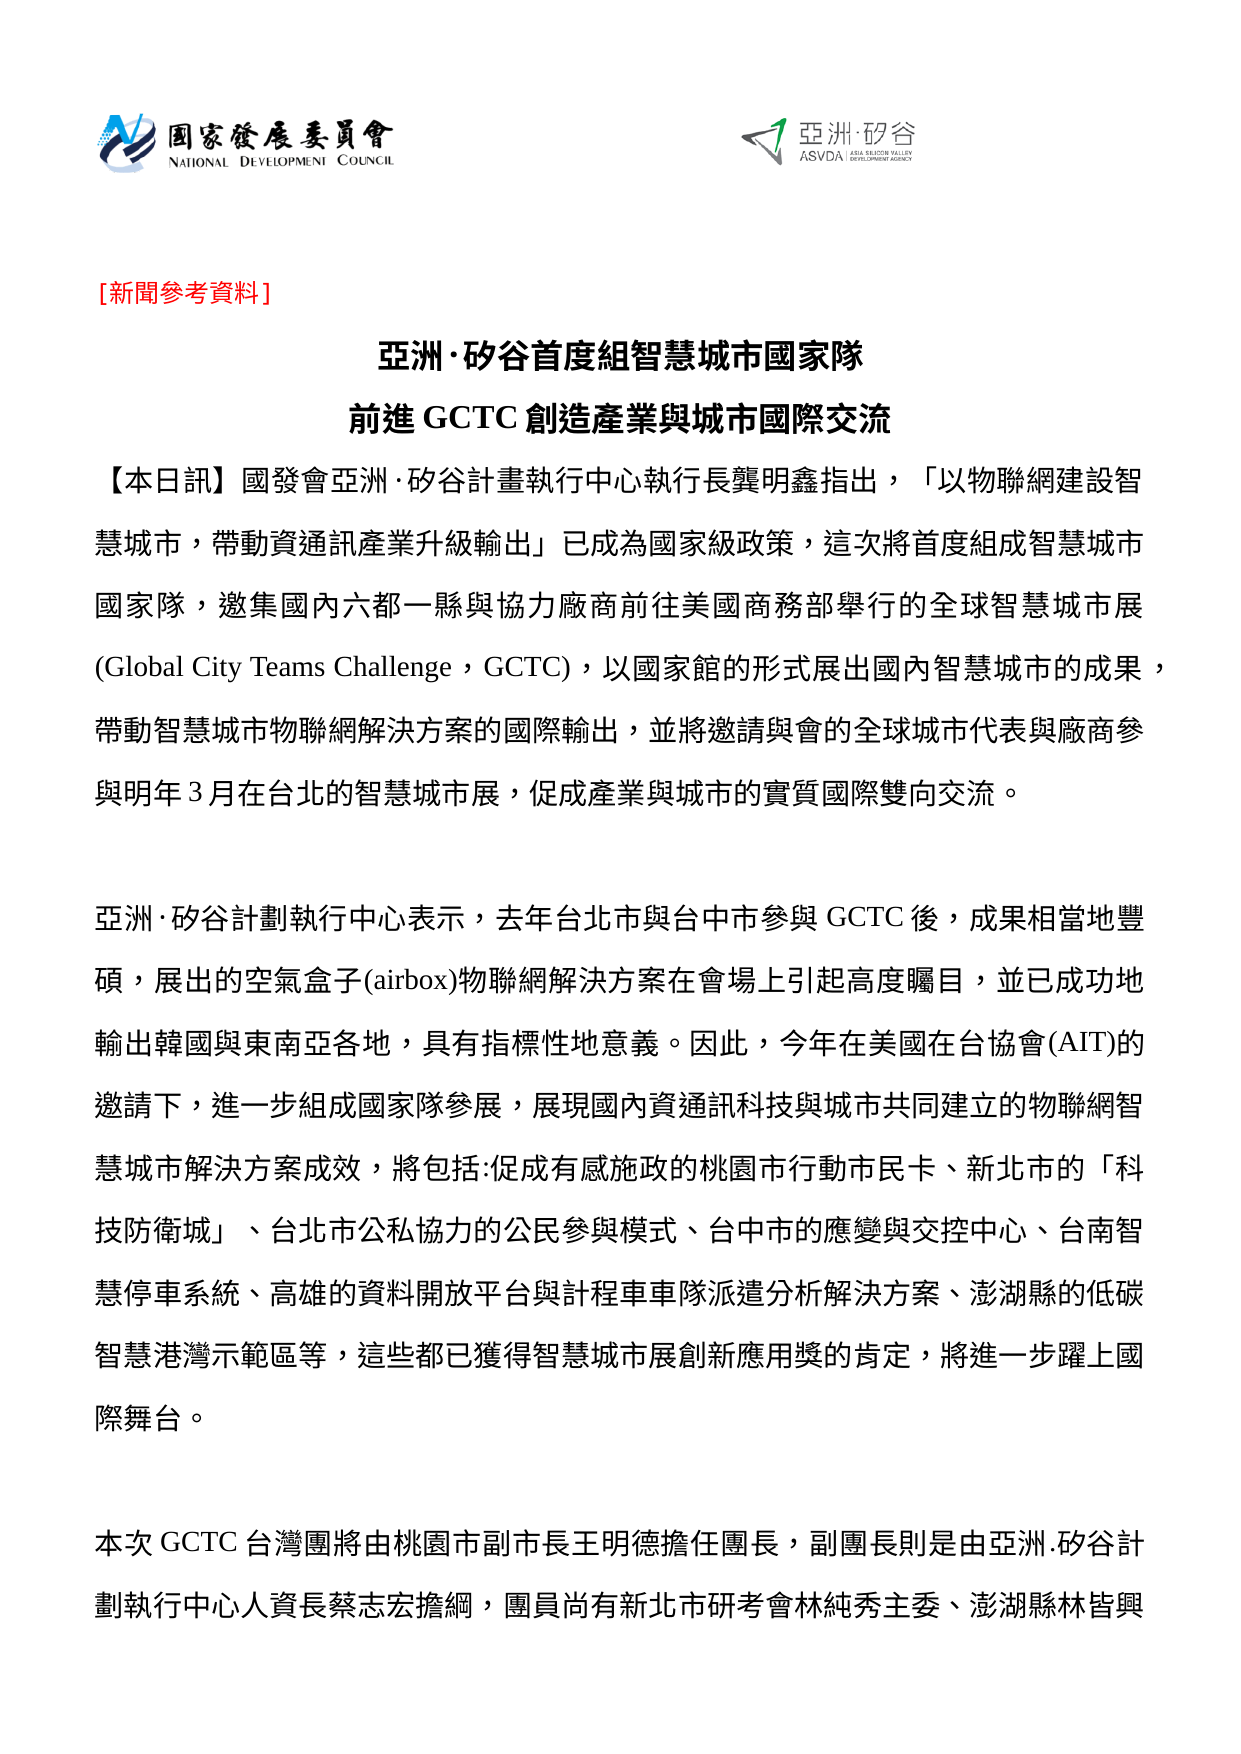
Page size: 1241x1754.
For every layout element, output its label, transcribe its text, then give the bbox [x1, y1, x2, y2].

text [新聞參考資料] [94, 250, 1146, 312]
text 本次GCTC台灣團將由桃園市副市長王明德擔任團長，副團長則是由亞洲.矽谷計劃執行中心人資長蔡志宏擔綱，團員尚有新北市研考會林純秀主委、澎湖縣林皆興 [94, 1500, 1146, 1625]
text 亞洲·矽谷計劃執行中心表示，去年台北市與台中市參與GCTC後，成果相當地豐碩，展出的空氣盒子(airbox)物聯網解決方案在會場上引起高度矚目，並已成功地輸出韓國與東南亞各地，具有指標性地意義。因此，今年在美國在台協會(AIT)的邀請下，進一步組成國家隊參展，展現國內資通訊科技與城市共同建立的物聯網智慧城市解決方案成效，將包括:促成有感施政的桃園市行動市民卡、新北市的「科技防衛城」、台北市公私協力的公民參與模式、台中市的應變與交控中心、台南智慧停車系統、高雄的資料開放平台與計程車車隊派遣分析解決方案、澎湖縣的低碳智慧港灣示範區等，這些都已獲得智慧城市展創新應用獎的肯定，將進一步躍上國際舞台。 [94, 875, 1146, 1437]
text 亞洲·矽谷首度組智慧城市國家隊 [94, 312, 1146, 375]
text 【本日訊】國發會亞洲·矽谷計畫執行中心執行長龔明鑫指出，「以物聯網建設智慧城市，帶動資通訊產業升級輸出」已成為國家級政策，這次將首度組成智慧城市國家隊，邀集國內六都一縣與協力廠商前往美國商務部舉行的全球智慧城市展(Global City Teams Challenge，GCTC)，以國家館的形式展出國內智慧城市的成果，帶動智慧城市物聯網解決方案的國際輸出，並將邀請與會的全球城市代表與廠商參與明年3月在台北的智慧城市展，促成產業與城市的實質國際雙向交流。 [94, 437, 1146, 812]
text 前進GCTC創造產業與城市國際交流 [94, 375, 1146, 437]
